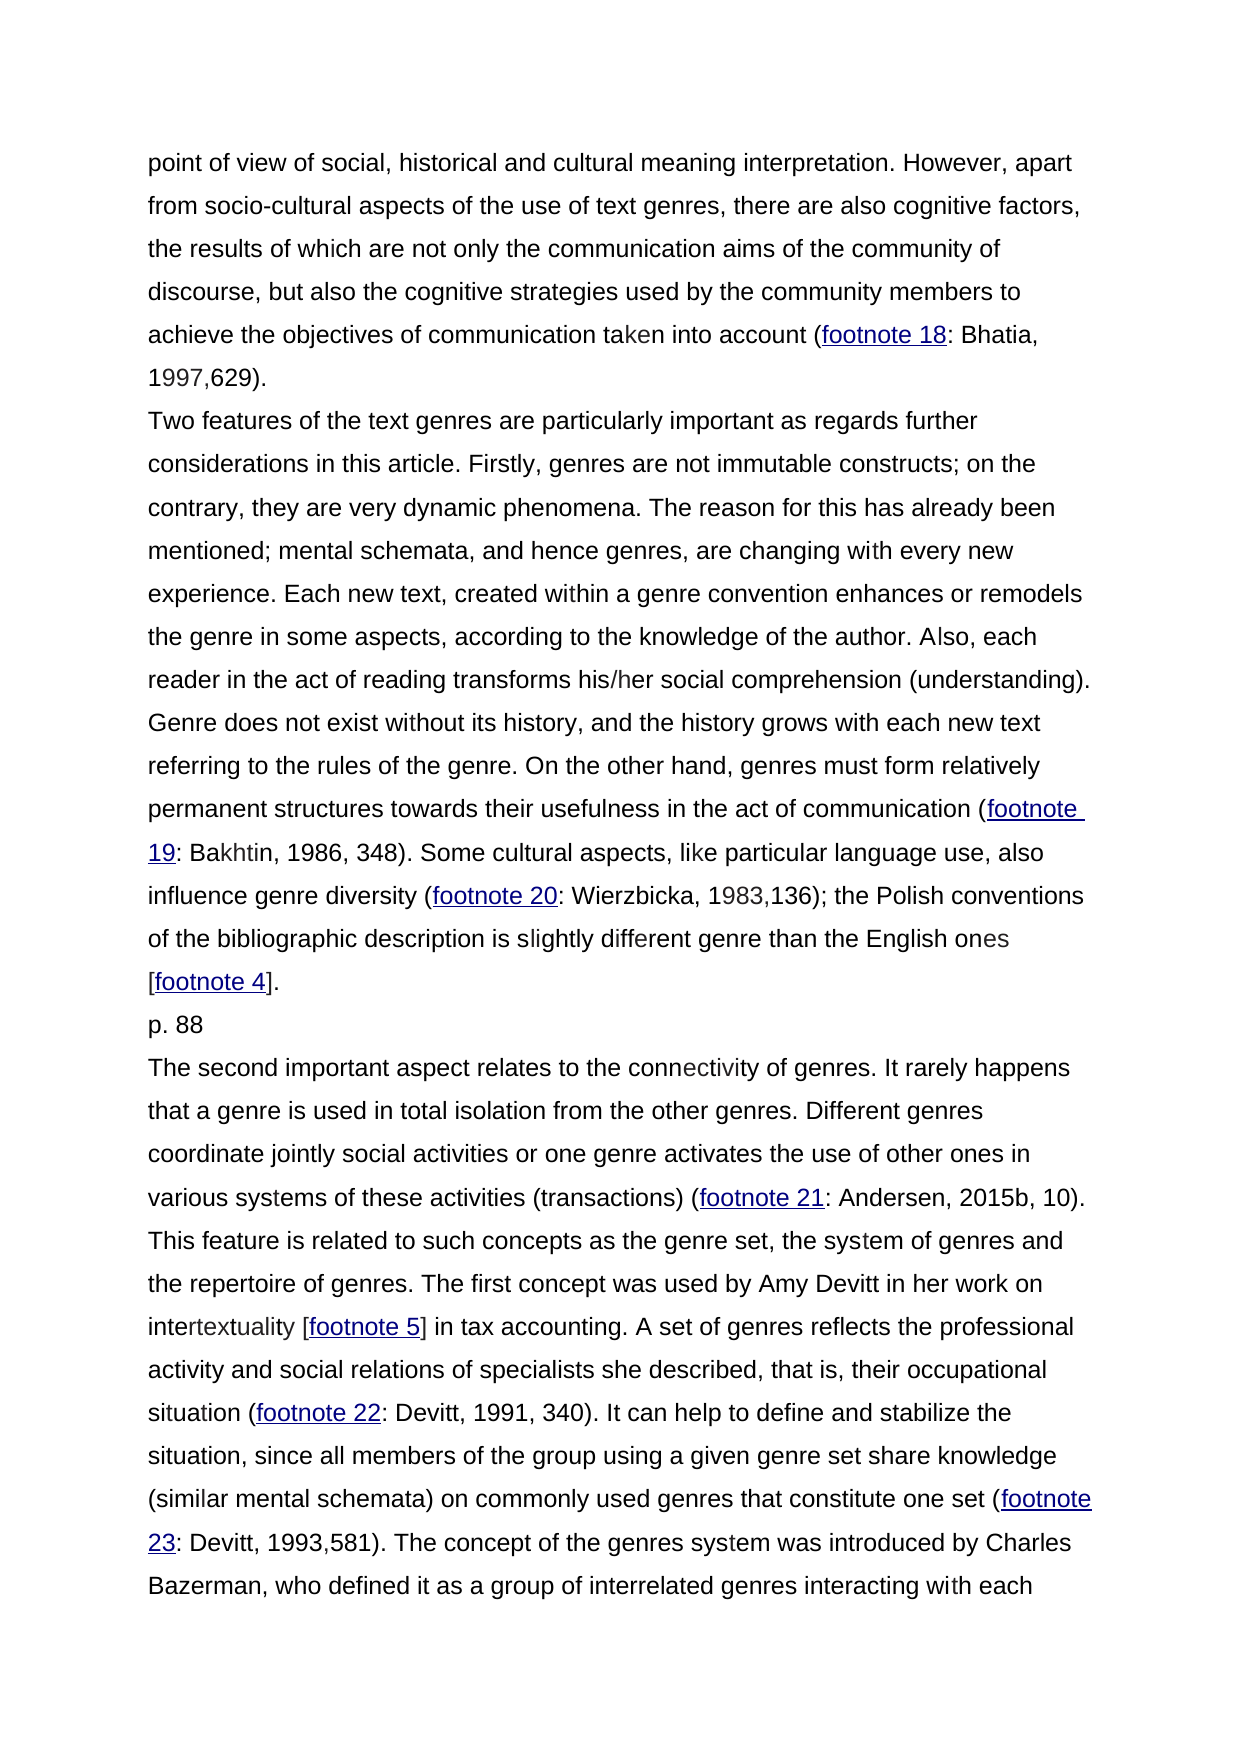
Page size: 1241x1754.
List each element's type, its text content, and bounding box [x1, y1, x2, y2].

text point of view of social, historical and cultural meaning interpretation. However, apart from socio-cultural aspects of the use of text genres, there are also cognitive factors, the results of which are not only the communication aims of the community of discourse, but also the cognitive strategies used by the community members to achieve the objectives of communication taken into account (footnote 18: Bhatia, 1997,629). [148, 148, 1093, 392]
text p. 88 [148, 1010, 1093, 1039]
text The second important aspect relates to the connectivity of genres. It rarely happens that a genre is used in total isolation from the other genres. Different genres coordinate jointly social activities or one genre activates the use of other ones in various systems of these activities (transactions) (footnote 21: Andersen, 2015b, 10). This feature is related to such concepts as the genre set, the system of genres and the repertoire of genres. The first concept was used by Amy Devitt in her work on intertextuality [footnote 5] in tax accounting. A set of genres reflects the professional activity and social relations of specialists she described, that is, their occupational situation (footnote 22: Devitt, 1991, 340). It can help to define and stabilize the situation, since all members of the group using a given genre set share knowledge (similar mental schemata) on commonly used genres that constitute one set (footnote 23: Devitt, 1993,581). The concept of the genres system was introduced by Charles Bazerman, who defined it as a group of interrelated genres interacting with each [148, 1053, 1093, 1599]
text Two features of the text genres are particularly important as regards further considerations in this article. Firstly, genres are not immutable constructs; on the contrary, they are very dynamic phenomena. The reason for this has already been mentioned; mental schemata, and hence genres, are changing with every new experience. Each new text, created within a genre convention enhances or remodels the genre in some aspects, according to the knowledge of the author. Also, each reader in the act of reading transforms his/her social comprehension (understanding). Genre does not exist without its history, and the history grows with each new text referring to the rules of the genre. On the other hand, genres must form relatively permanent structures towards their usefulness in the act of communication (footnote 19: Bakhtin, 1986, 348). Some cultural aspects, like particular language use, also influence genre diversity (footnote 20: Wierzbicka, 1983,136); the Polish conventions of the bibliographic description is slightly different genre than the English ones [footnote 4]. [148, 406, 1093, 996]
